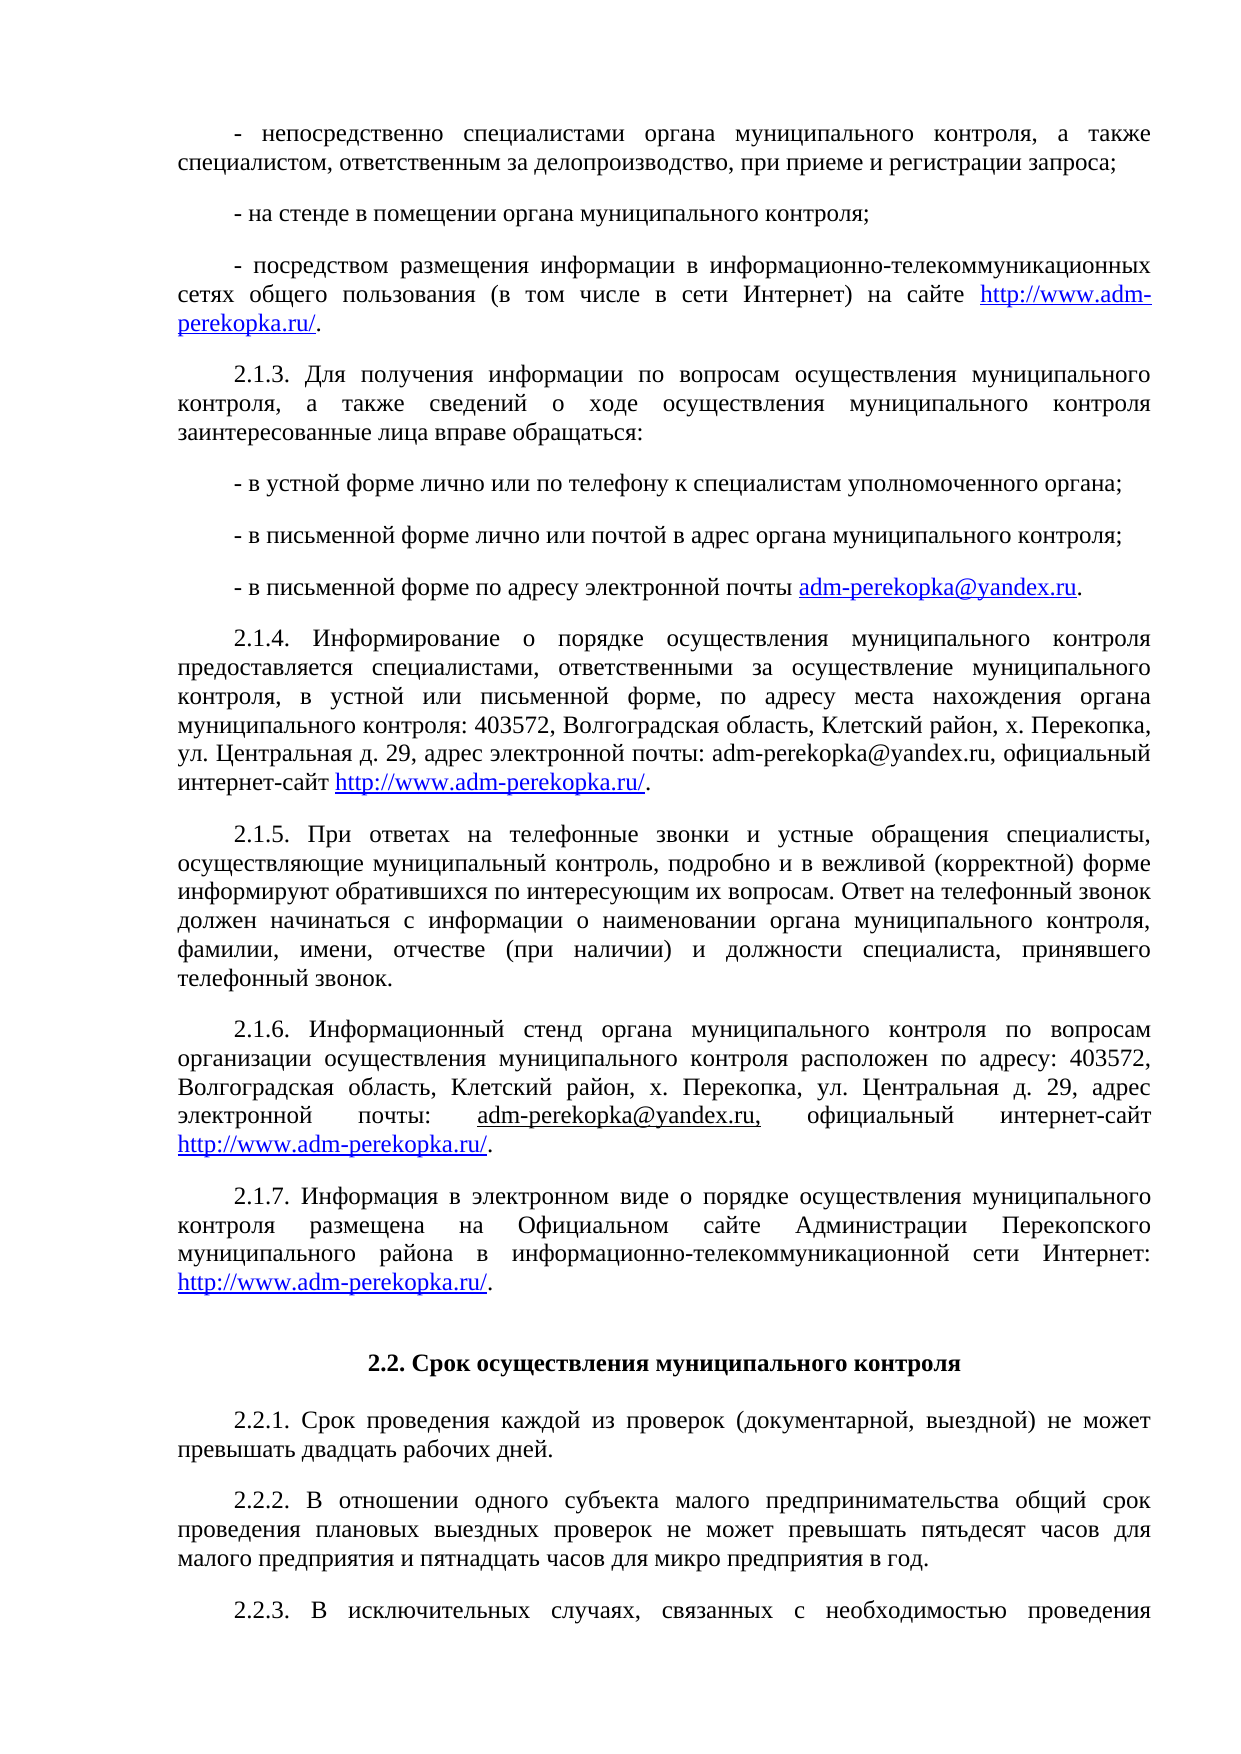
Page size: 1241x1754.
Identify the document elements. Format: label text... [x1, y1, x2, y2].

text - в письменной форме лично или почтой в адрес органа муниципального контроля; [177, 520, 1152, 549]
text - на стенде в помещении органа муниципального контроля; [177, 198, 1152, 227]
text 2.2.3. В исключительных случаях, связанных с необходимостью проведения [177, 1595, 1152, 1623]
text 2.1.4. Информирование о порядке осуществления муниципального контроля предоставляется специалистами, ответственными за осуществление муниципального контроля, в устной или письменной форме, по адресу места нахождения органа муниципального контроля: 403572, Волгоградская область, Клетский район, х. Перекопка, ул. Центральная д. 29, адрес электронной почты: adm-perekopka@yandex.ru, официальный интернет-сайт http://www.adm-perekopka.ru/. [177, 623, 1152, 796]
text - посредством размещения информации в информационно-телекоммуникационных сетях общего пользования (в том числе в сети Интернет) на сайте http://www.adm-perekopka.ru/. [177, 250, 1152, 336]
text 2.1.5. При ответах на телефонные звонки и устные обращения специалисты, осуществляющие муниципальный контроль, подробно и в вежливой (корректной) форме информируют обратившихся по интересующим их вопросам. Ответ на телефонный звонок должен начинаться с информации о наименовании органа муниципального контроля, фамилии, имени, отчестве (при наличии) и должности специалиста, принявшего телефонный звонок. [177, 819, 1152, 991]
text - в устной форме лично или по телефону к специалистам уполномоченного органа; [177, 468, 1152, 497]
text - непосредственно специалистами органа муниципального контроля, а также специалистом, ответственным за делопроизводство, при приеме и регистрации запроса; [177, 118, 1152, 176]
title 2.2. Срок осуществления муниципального контроля [177, 1348, 1152, 1376]
text 2.2.1. Срок проведения каждой из проверок (документарной, выездной) не может превышать двадцать рабочих дней. [177, 1405, 1152, 1463]
text 2.1.6. Информационный стенд органа муниципального контроля по вопросам организации осуществления муниципального контроля расположен по адресу: 403572, Волгоградская область, Клетский район, х. Перекопка, ул. Центральная д. 29, адрес электронной почты: adm-perekopka@yandex.ru, официальный интернет-сайт http://www.adm-perekopka.ru/. [177, 1014, 1152, 1158]
text 2.2.2. В отношении одного субъекта малого предпринимательства общий срок проведения плановых выездных проверок не может превышать пятьдесят часов для малого предприятия и пятнадцать часов для микро предприятия в год. [177, 1486, 1152, 1572]
text 2.1.3. Для получения информации по вопросам осуществления муниципального контроля, а также сведений о ходе осуществления муниципального контроля заинтересованные лица вправе обращаться: [177, 359, 1152, 446]
text 2.1.7. Информация в электронном виде о порядке осуществления муниципального контроля размещена на Официальном сайте Администрации Перекопского муниципального района в информационно-телекоммуникационной сети Интернет: http://www.adm-perekopka.ru/. [177, 1181, 1152, 1296]
text - в письменной форме по адресу электронной почты adm-perekopka@yandex.ru. [177, 572, 1152, 601]
